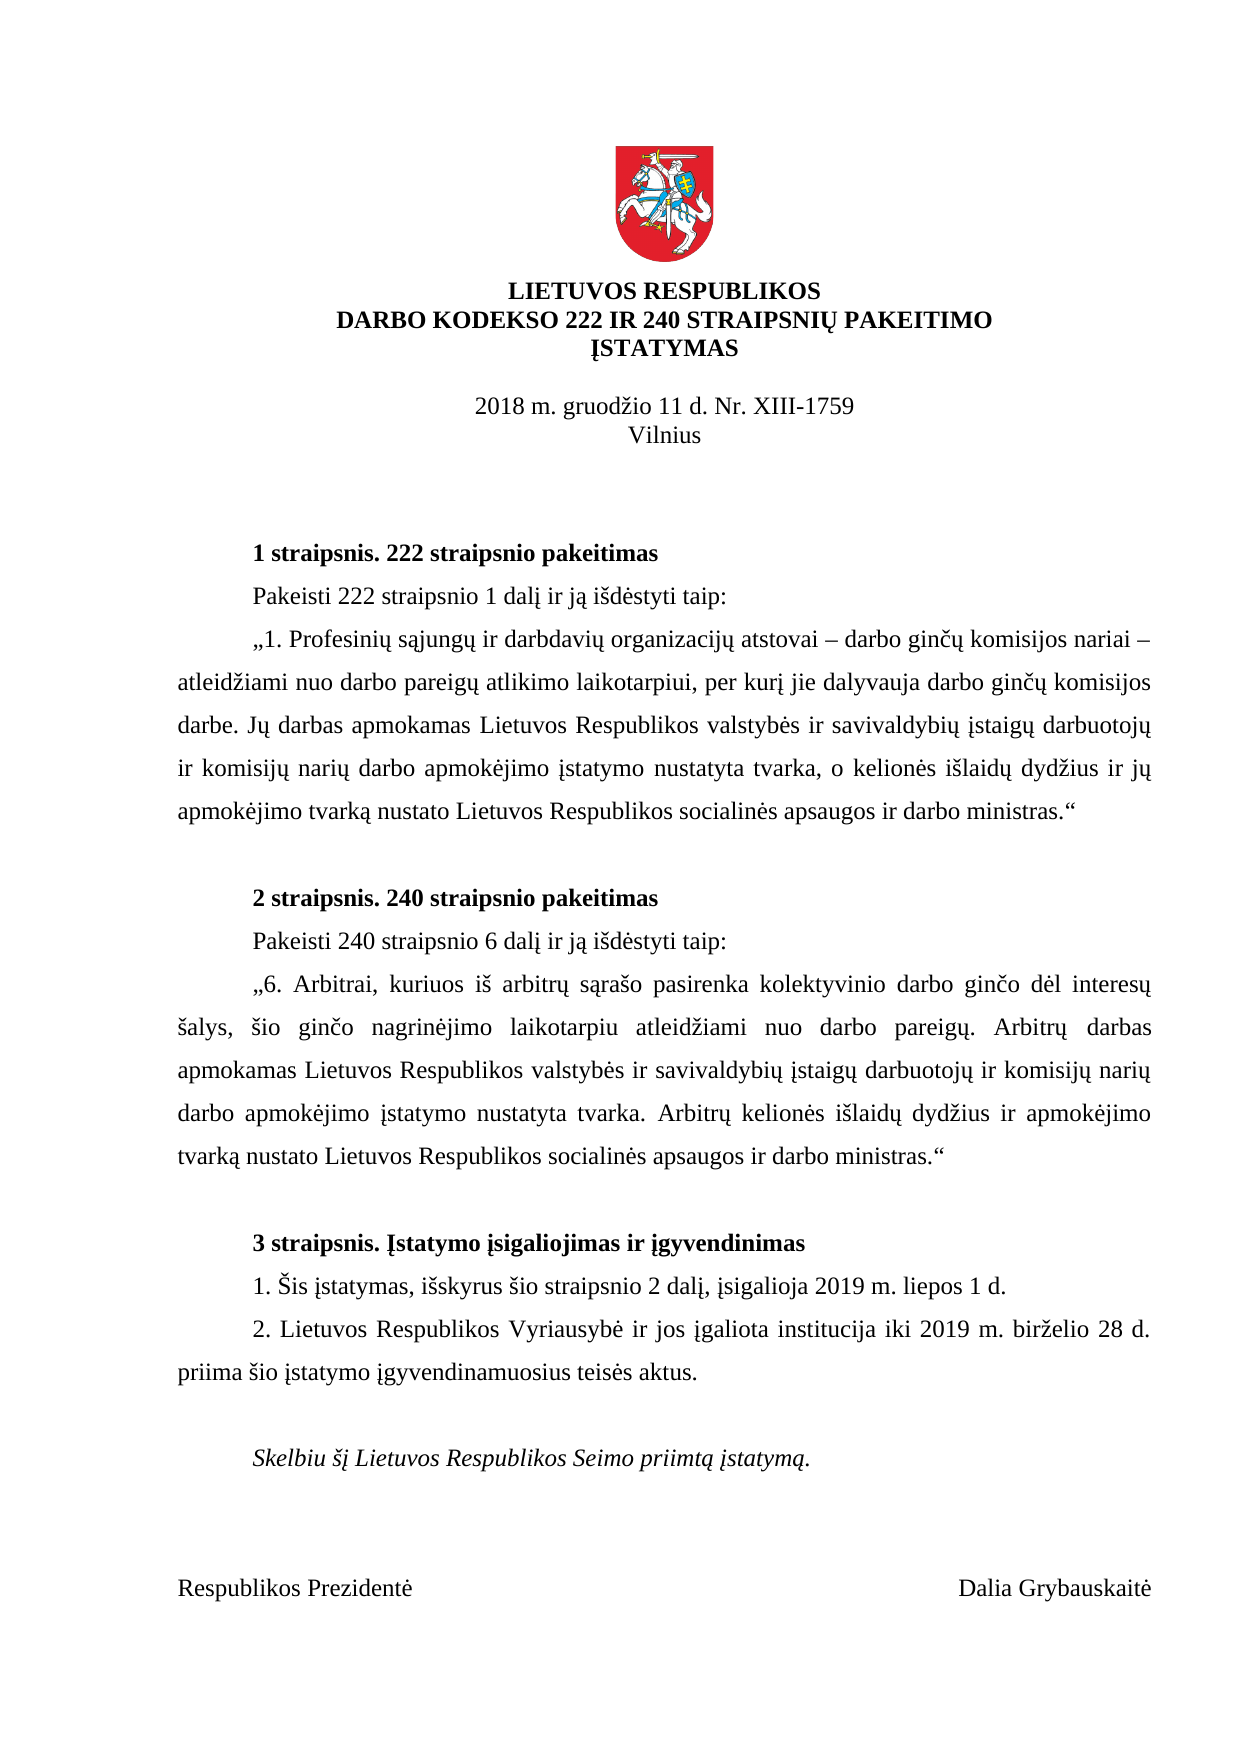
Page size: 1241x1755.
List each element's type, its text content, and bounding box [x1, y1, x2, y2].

text Respublikos Prezidentė Dalia Grybauskaitė [177, 1573, 1152, 1601]
text Pakeisti 240 straipsnio 6 dalį ir ją išdėstyti taip: [177, 926, 1152, 954]
text Skelbiu šį Lietuvos Respublikos Seimo priimtą įstatymą. [177, 1443, 1152, 1472]
text 1 straipsnis. 222 straipsnio pakeitimas [177, 538, 1152, 566]
text ĮSTATYMAS [177, 333, 1152, 362]
text Vilnius [177, 420, 1152, 448]
text „6. Arbitrai, kuriuos iš arbitrų sąrašo pasirenka kolektyvinio darbo ginčo dėl interesų šalys, šio ginčo nagrinėjimo laikotarpiu atleidžiami nuo darbo pareigų. Arbitrų darbas apmokamas Lietuvos Respublikos valstybės ir savivaldybių įstaigų darbuotojų ir komisijų narių darbo apmokėjimo įstatymo nustatyta tvarka. Arbitrų kelionės išlaidų dydžius ir apmokėjimo tvarką nustato Lietuvos Respublikos socialinės apsaugos ir darbo ministras.“ [177, 969, 1152, 1170]
text DARBO KODEKSO 222 IR 240 STRAIPSNIŲ PAKEITIMO [177, 305, 1152, 333]
text 1. Šis įstatymas, išskyrus šio straipsnio 2 dalį, įsigalioja 2019 m. liepos 1 d. [177, 1271, 1152, 1299]
text 3 straipsnis. Įstatymo įsigaliojimas ir įgyvendinimas [177, 1228, 1152, 1256]
text Pakeisti 222 straipsnio 1 dalį ir ją išdėstyti taip: [177, 581, 1152, 609]
text 2018 m. gruodžio 11 d. Nr. XIII-1759 [177, 391, 1152, 420]
text 2. Lietuvos Respublikos Vyriausybė ir jos įgaliota institucija iki 2019 m. birželio 28 d. priima šio įstatymo įgyvendinamuosius teisės aktus. [177, 1314, 1152, 1386]
text 2 straipsnis. 240 straipsnio pakeitimas [177, 883, 1152, 911]
text LIETUVOS RESPUBLIKOS [177, 276, 1152, 305]
text „1. Profesinių sąjungų ir darbdavių organizacijų atstovai – darbo ginčų komisijos nariai – atleidžiami nuo darbo pareigų atlikimo laikotarpiui, per kurį jie dalyvauja darbo ginčų komisijos darbe. Jų darbas apmokamas Lietuvos Respublikos valstybės ir savivaldybių įstaigų darbuotojų ir komisijų narių darbo apmokėjimo įstatymo nustatyta tvarka, o kelionės išlaidų dydžius ir jų apmokėjimo tvarką nustato Lietuvos Respublikos socialinės apsaugos ir darbo ministras.“ [177, 624, 1152, 825]
